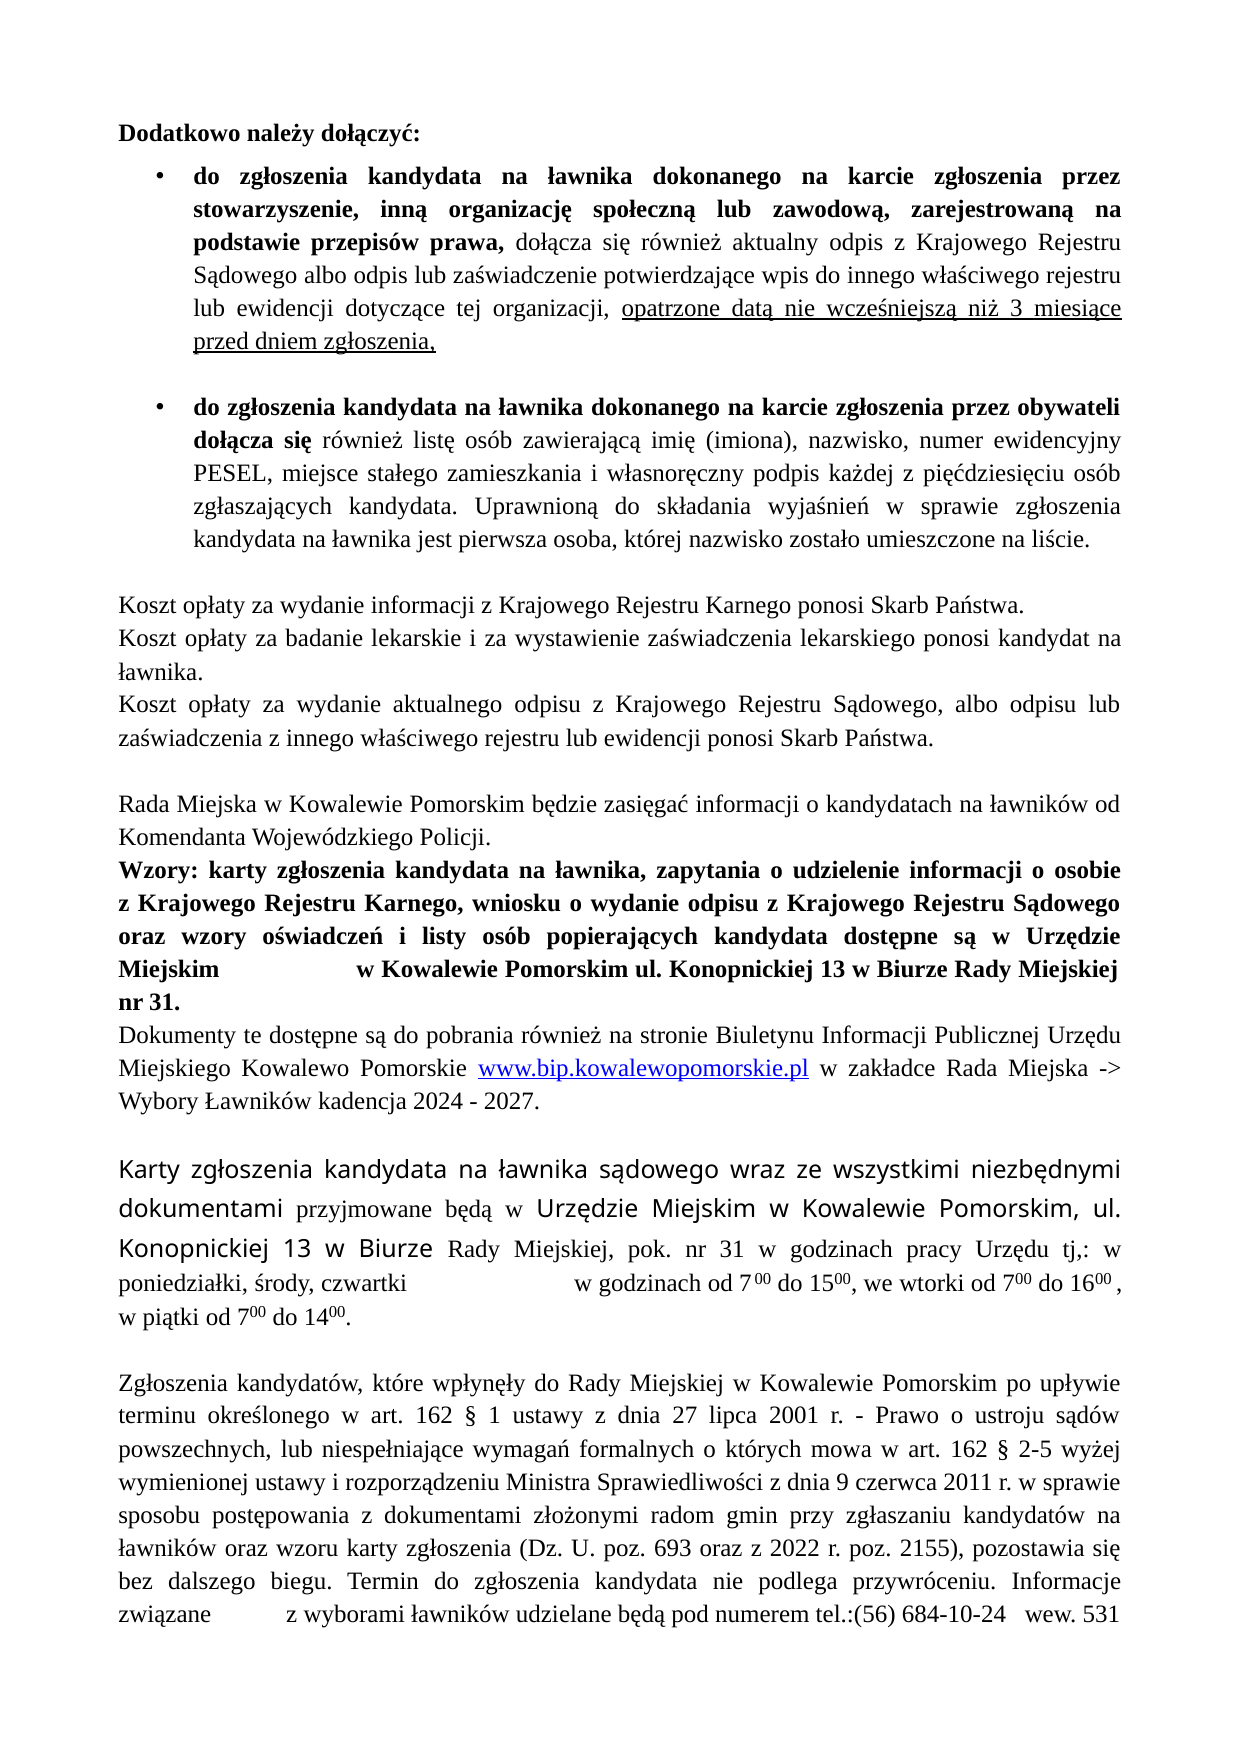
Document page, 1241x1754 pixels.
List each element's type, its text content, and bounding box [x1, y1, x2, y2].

text Koszt opłaty za wydanie aktualnego odpisu z Krajowego Rejestru Sądowego, albo odpisu lub zaświadczenia z innego właściwego rejestru lub ewidencji ponosi Skarb Państwa. [118, 689, 1122, 751]
list do zgłoszenia kandydata na ławnika dokonanego na karcie zgłoszenia przez obywateli dołącza się również listę osób zawierającą imię (imiona), nazwisko, numer ewidencyjny PESEL, miejsce stałego zamieszkania i własnoręczny podpis każdej z pięćdziesięciu osób zgłaszających kandydata. Uprawnioną do składania wyjaśnień w sprawie zgłoszenia kandydata na ławnika jest pierwsza osoba, której nazwisko zostało umieszczone na liście. [156, 392, 1122, 553]
text Dokumenty te dostępne są do pobrania również na stronie Biuletynu Informacji Publicznej Urzędu Miejskiego Kowalewo Pomorskie www.bip.kowalewopomorskie.pl w zakładce Rada Miejska -> Wybory Ławników kadencja 2024 - 2027. [118, 1020, 1122, 1114]
text Koszt opłaty za badanie lekarskie i za wystawienie zaświadczenia lekarskiego ponosi kandydat na ławnika. [118, 623, 1122, 685]
list do zgłoszenia kandydata na ławnika dokonanego na karcie zgłoszenia przez stowarzyszenie, inną organizację społeczną lub zawodową, zarejestrowaną na podstawie przepisów prawa, dołącza się również aktualny odpis z Krajowego Rejestru Sądowego albo odpis lub zaświadczenie potwierdzające wpis do innego właściwego rejestru lub ewidencji dotyczące tej organizacji, opatrzone datą nie wcześniejszą niż 3 miesiące przed dniem zgłoszenia, [156, 161, 1122, 355]
text Rada Miejska w Kowalewie Pomorskim będzie zasięgać informacji o kandydatach na ławników od Komendanta Wojewódzkiego Policji. [118, 789, 1122, 850]
text Zgłoszenia kandydatów, które wpłynęły do Rady Miejskiej w Kowalewie Pomorskim po upływie terminu określonego w art. 162 § 1 ustawy z dnia 27 lipca 2001 r. - Prawo o ustroju sądów powszechnych, lub niespełniające wymagań formalnych o których mowa w art. 162 § 2-5 wyżej wymienionej ustawy i rozporządzeniu Ministra Sprawiedliwości z dnia 9 czerwca 2011 r. w sprawie sposobu postępowania z dokumentami złożonymi radom gmin przy zgłaszaniu kandydatów na ławników oraz wzoru karty zgłoszenia (Dz. U. poz. 693 oraz z 2022 r. poz. 2155), pozostawia się bez dalszego biegu. Termin do zgłoszenia kandydata nie podlega przywróceniu. Informacje związane z wyborami ławników udzielane będą pod numerem tel.:(56) 684-10-24 wew. 531 [118, 1368, 1122, 1627]
text Karty zgłoszenia kandydata na ławnika sądowego wraz ze wszystkimi niezbędnymi dokumentami przyjmowane będą w Urzędzie Miejskim w Kowalewie Pomorskim, ul. Konopnickiej 13 w Biurze Rady Miejskiej, pok. nr 31 w godzinach pracy Urzędu tj,: w poniedziałki, środy, czwartki w godzinach od 700 do 1500, we wtorki od 700 do 1600 , w piątki od 700 do 1400. [118, 1152, 1122, 1330]
text Dodatkowo należy dołączyć: [118, 118, 1122, 147]
text Koszt opłaty za wydanie informacji z Krajowego Rejestru Karnego ponosi Skarb Państwa. [118, 591, 1122, 619]
text Wzory: karty zgłoszenia kandydata na ławnika, zapytania o udzielenie informacji o osobie z Krajowego Rejestru Karnego, wniosku o wydanie odpisu z Krajowego Rejestru Sądowego oraz wzory oświadczeń i listy osób popierających kandydata dostępne są w Urzędzie Miejskim w Kowalewie Pomorskim ul. Konopnickiej 13 w Biurze Rady Miejskiej nr 31. [118, 855, 1122, 1016]
